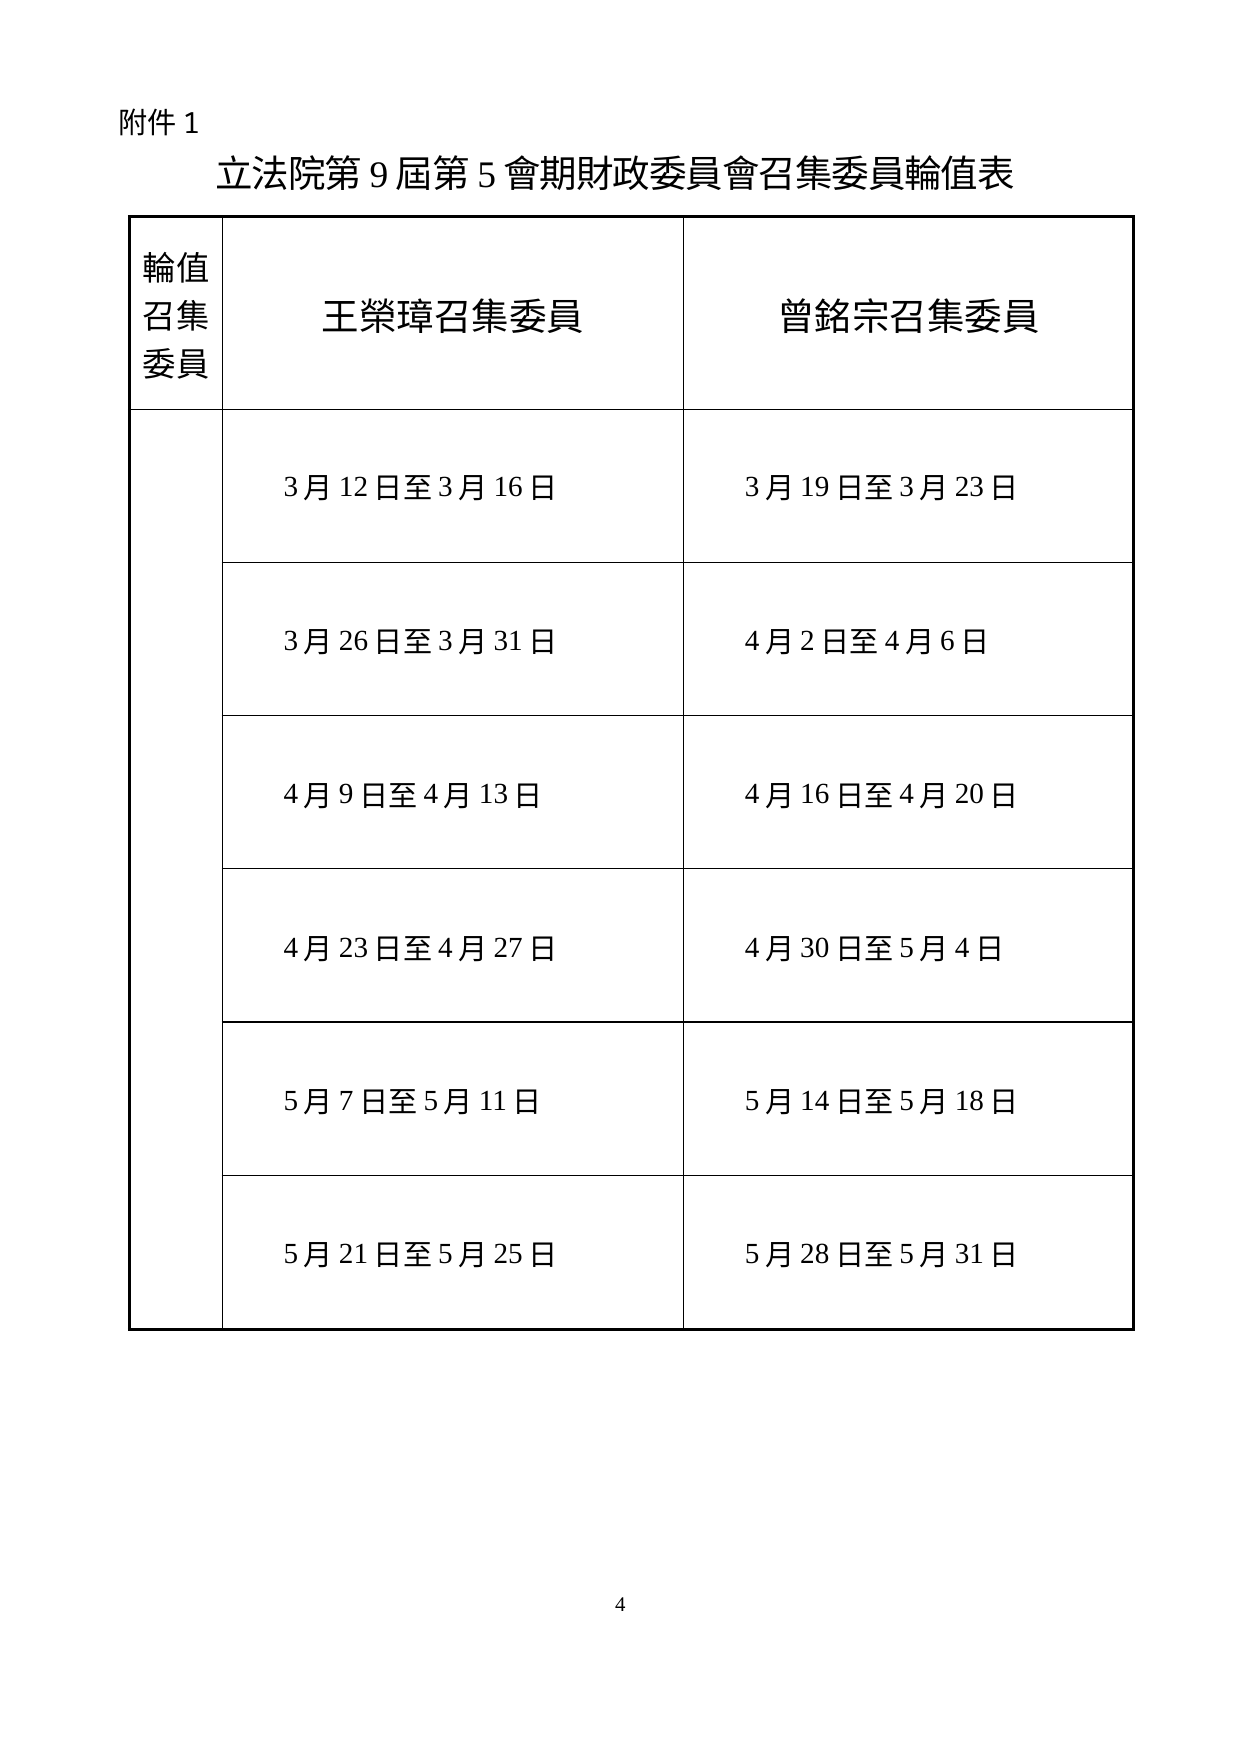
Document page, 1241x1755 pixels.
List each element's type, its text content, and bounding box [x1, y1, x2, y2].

table_cell 3月26日至3月31日 [223, 563, 683, 715]
text 附件1 [118, 90, 1122, 144]
text 立法院第9屆第5會期財政委員會召集委員輪值表 [121, 144, 1110, 198]
table_header 王榮璋召集委員 [223, 218, 683, 409]
table_cell 3月19日至3月23日 [684, 410, 1132, 562]
table_cell 5月7日至5月11日 [223, 1023, 683, 1174]
table_cell 4月9日至4月13日 [223, 716, 683, 868]
table_cell [131, 410, 222, 1328]
table_cell 5月21日至5月25日 [223, 1176, 683, 1328]
table_header 曾銘宗召集委員 [684, 218, 1132, 409]
table_cell 5月28日至5月31日 [684, 1176, 1132, 1328]
table_header 輪值召集委員 [131, 218, 222, 409]
table_cell 3月12日至3月16日 [223, 410, 683, 562]
table_cell 4月16日至4月20日 [684, 716, 1132, 868]
table_cell 4月2日至4月6日 [684, 563, 1132, 715]
table_cell 5月14日至5月18日 [684, 1023, 1132, 1174]
table_cell 4月23日至4月27日 [223, 869, 683, 1021]
table_cell 4月30日至5月4日 [684, 869, 1132, 1021]
